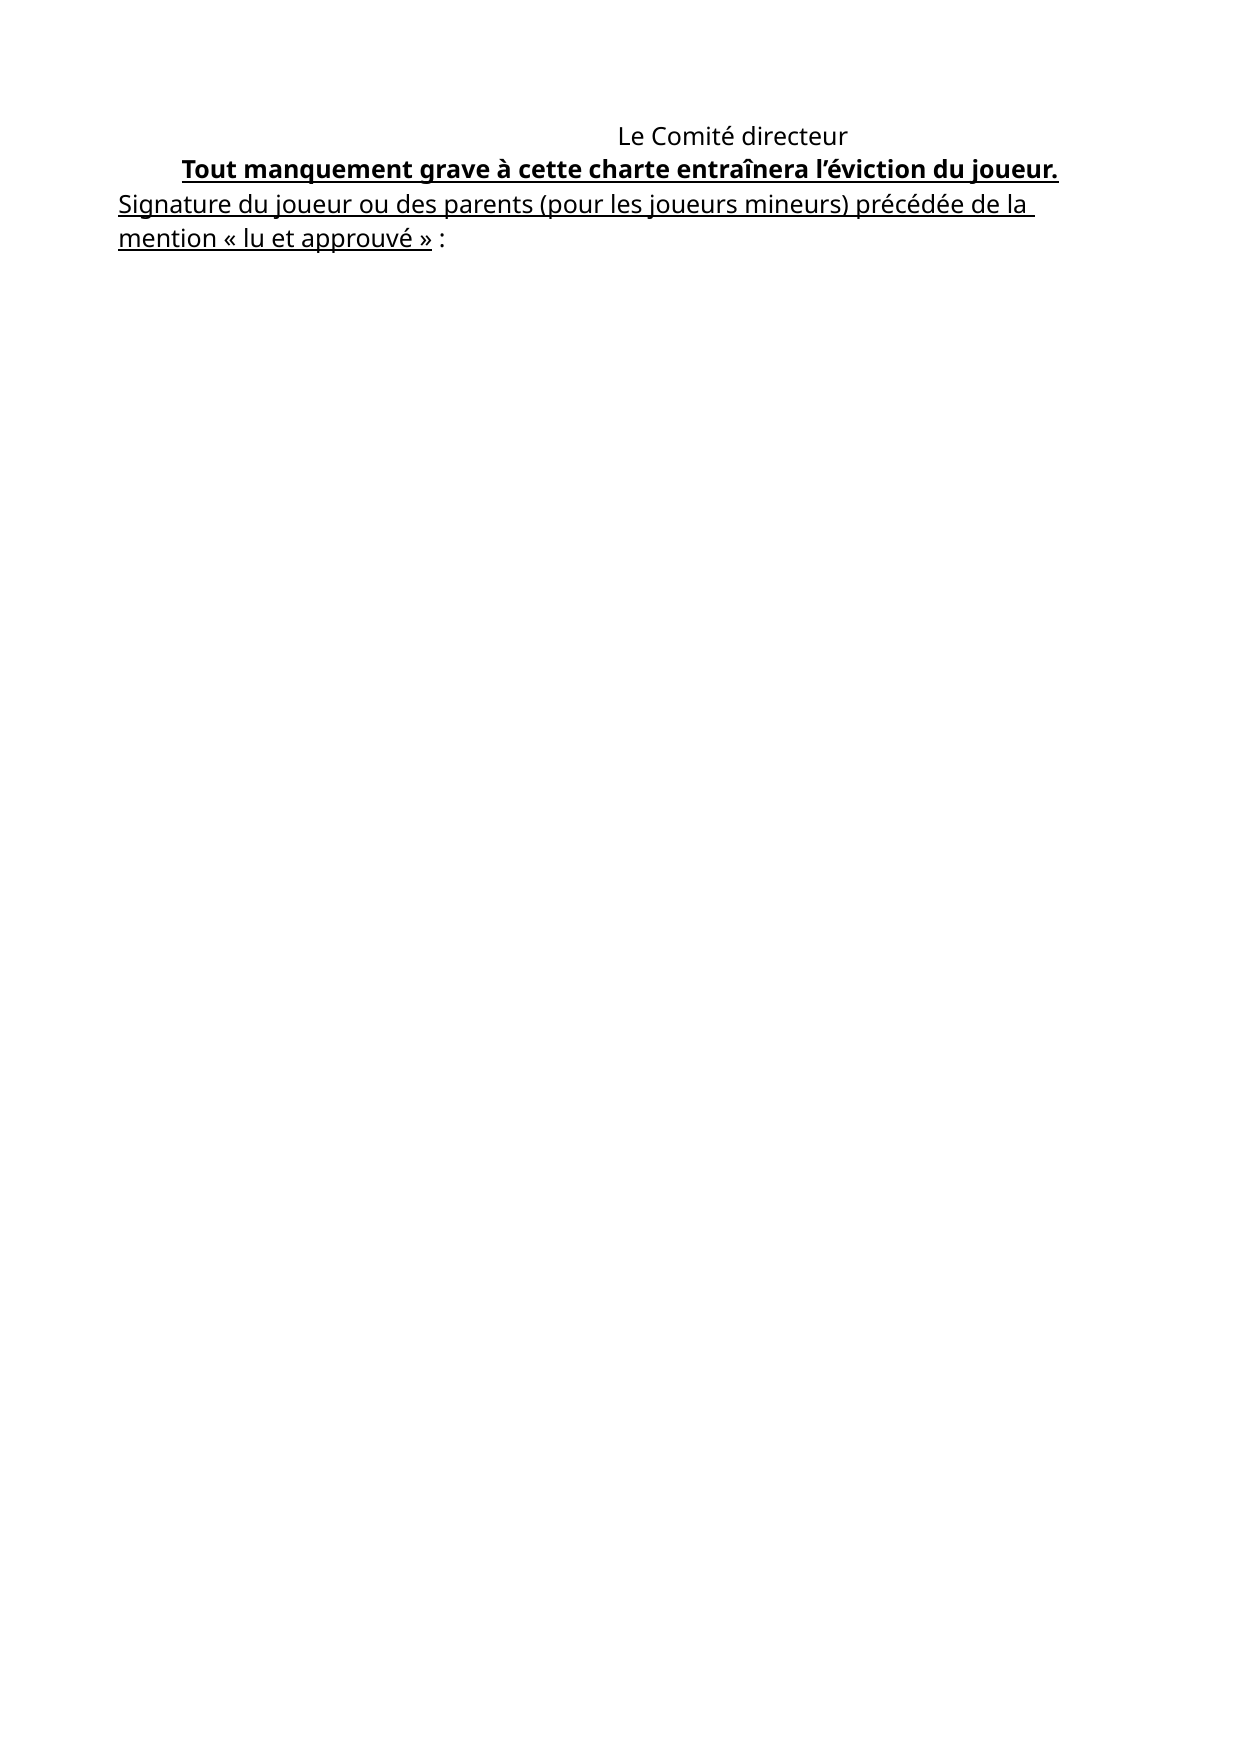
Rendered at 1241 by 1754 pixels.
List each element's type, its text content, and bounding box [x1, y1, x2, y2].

text Signature du joueur ou des parents (pour les joueurs mineurs) précédée de la mention « lu et approuvé » : [118, 186, 1122, 254]
text Le Comité directeur [118, 118, 1122, 152]
text Tout manquement grave à cette charte entraînera l’éviction du joueur. [118, 152, 1122, 186]
